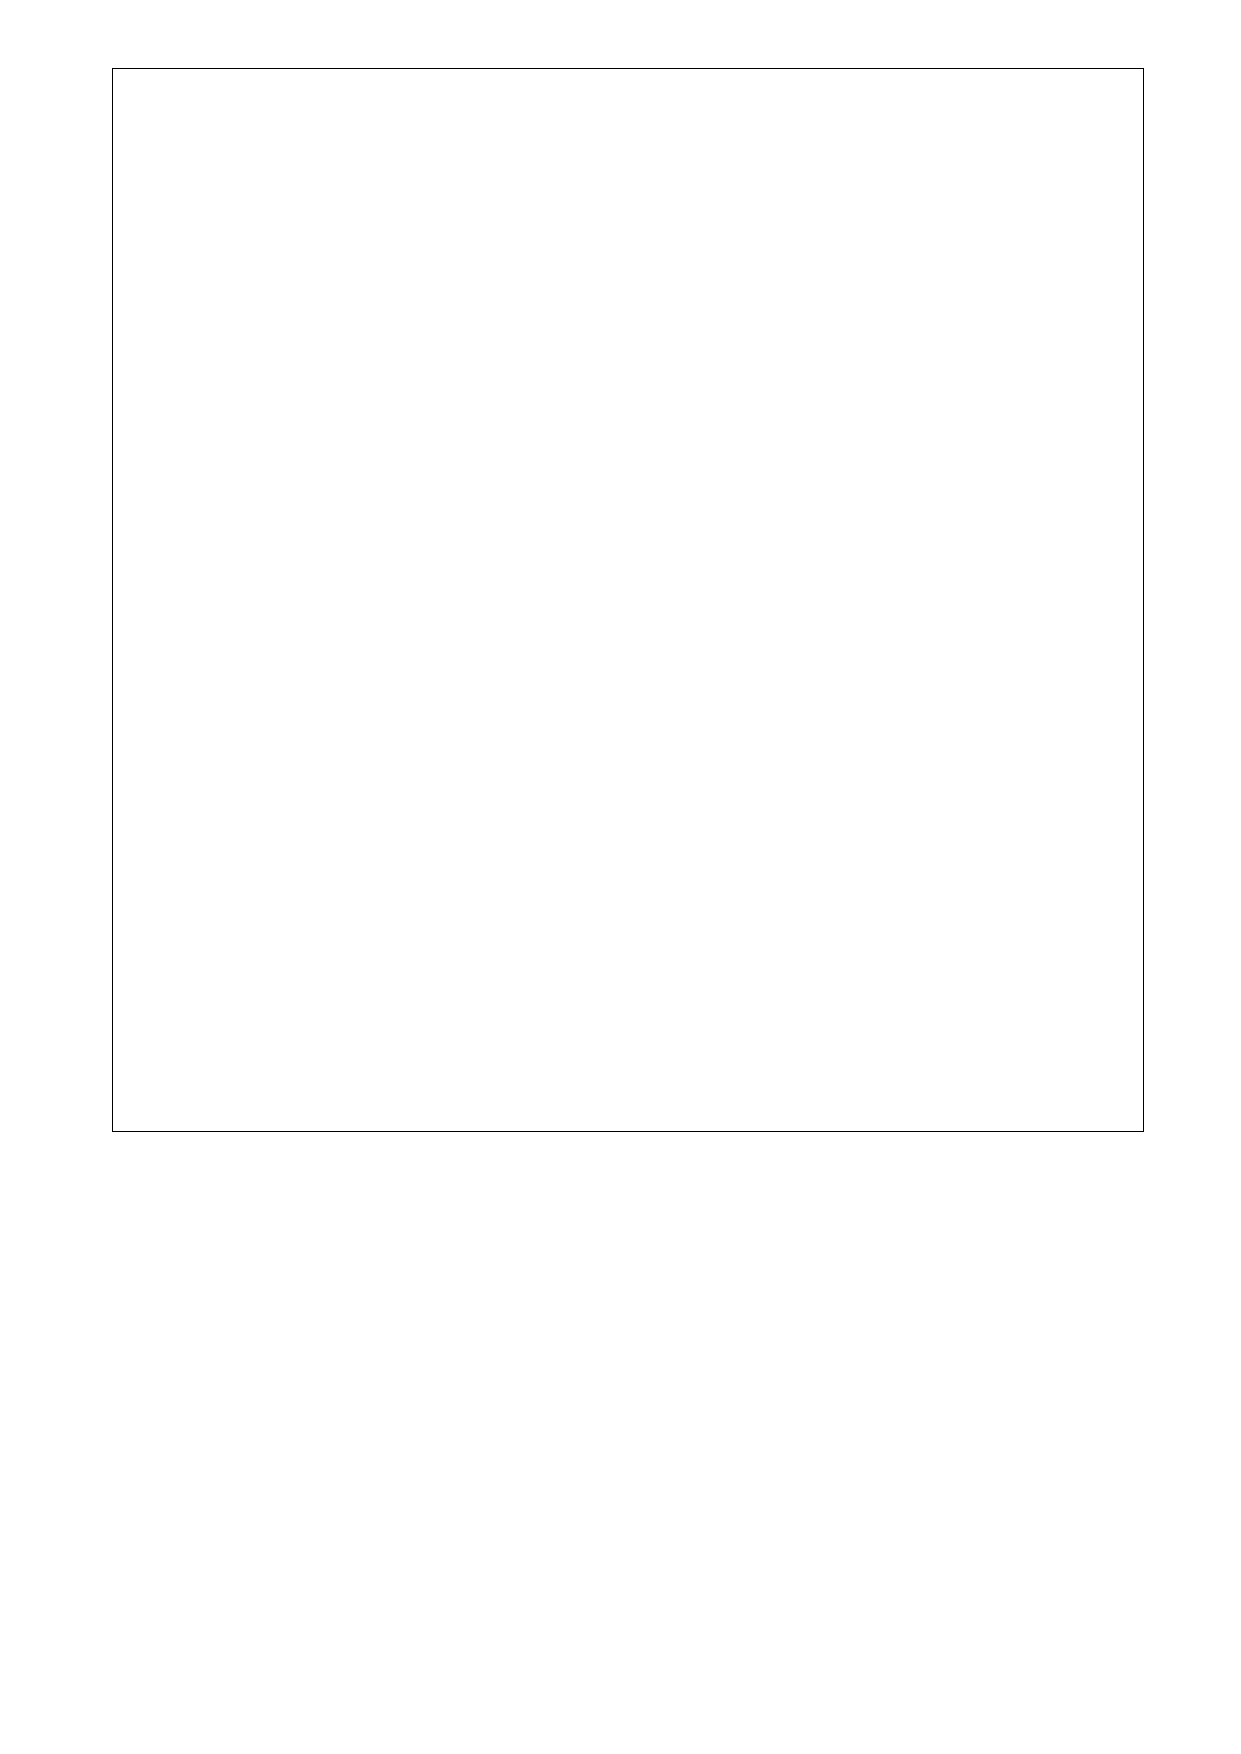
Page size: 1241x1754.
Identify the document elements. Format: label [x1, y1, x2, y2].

table_cell [113, 69, 1143, 1131]
